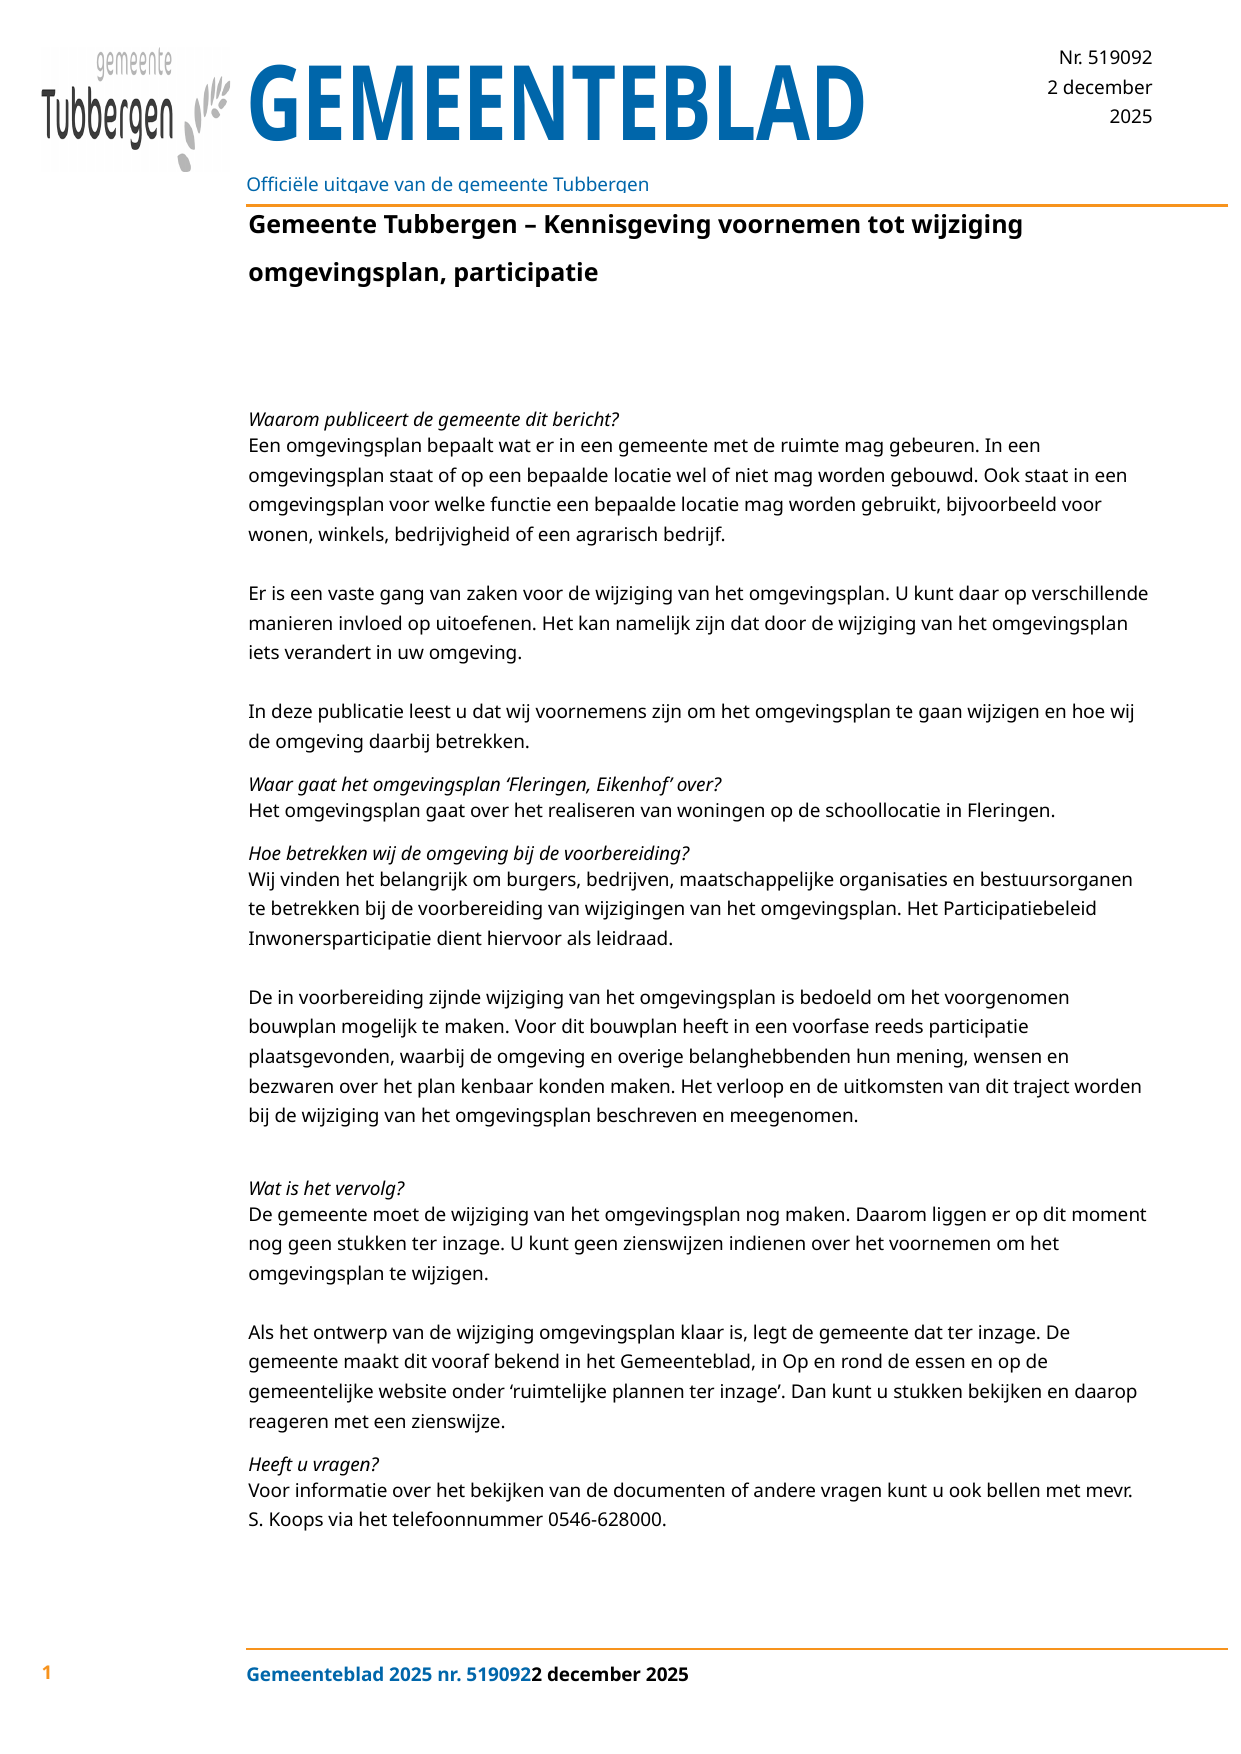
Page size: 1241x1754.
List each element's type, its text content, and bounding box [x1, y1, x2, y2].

text Voor informatie over het bekijken van de documenten of andere vragen kunt u ook bellen met mevr. S. Koops via het telefoonnummer 0546-628000. [248, 1477, 1152, 1532]
picture [41, 47, 231, 172]
text Gemeente Tubbergen – Kennisgeving voornemen tot wijziging omgevingsplan, participatie [248, 207, 1152, 288]
text Heeft u vragen? [248, 1451, 1152, 1477]
text De gemeente moet de wijziging van het omgevingsplan nog maken. Daarom liggen er op dit moment nog geen stukken ter inzage. U kunt geen zienswijzen indienen over het voornemen om het omgevingsplan te wijzigen. [248, 1201, 1152, 1286]
text Waar gaat het omgevingsplan ‘Fleringen, Eikenhof’ over? [248, 771, 1152, 797]
text In deze publicatie leest u dat wij voornemens zijn om het omgevingsplan te gaan wijzigen en hoe wij de omgeving daarbij betrekken. [248, 698, 1152, 754]
text Het omgevingsplan gaat over het realiseren van woningen op de schoollocatie in Fleringen. [248, 797, 1152, 823]
text Een omgevingsplan bepaalt wat er in een gemeente met de ruimte mag gebeuren. In een omgevingsplan staat of op een bepaalde locatie wel of niet mag worden gebouwd. Ook staat in een omgevingsplan voor welke functie een bepaalde locatie mag worden gebruikt, bijvoorbeeld voor wonen, winkels, bedrijvigheid of een agrarisch bedrijf. [248, 432, 1152, 547]
text Als het ontwerp van de wijziging omgevingsplan klaar is, legt de gemeente dat ter inzage. De gemeente maakt dit vooraf bekend in het Gemeenteblad, in Op en rond de essen en op de gemeentelijke website onder ‘ruimtelijke plannen ter inzage’. Dan kunt u stukken bekijken en daarop reageren met een zienswijze. [248, 1319, 1152, 1434]
text Wat is het vervolg? [248, 1175, 1152, 1201]
text Hoe betrekken wij de omgeving bij de voorbereiding? [248, 840, 1152, 866]
text De in voorbereiding zijnde wijziging van het omgevingsplan is bedoeld om het voorgenomen bouwplan mogelijk te maken. Voor dit bouwplan heeft in een voorfase reeds participatie plaatsgevonden, waarbij de omgeving en overige belanghebbenden hun mening, wensen en bezwaren over het plan kenbaar konden maken. Het verloop en de uitkomsten van dit traject worden bij de wijziging van het omgevingsplan beschreven en meegenomen. [248, 984, 1152, 1128]
text Er is een vaste gang van zaken voor de wijziging van het omgevingsplan. U kunt daar op verschillende manieren invloed op uitoefenen. Het kan namelijk zijn dat door de wijziging van het omgevingsplan iets verandert in uw omgeving. [248, 580, 1152, 665]
text Waarom publiceert de gemeente dit bericht? [248, 406, 1152, 432]
text Wij vinden het belangrijk om burgers, bedrijven, maatschappelijke organisaties en bestuursorganen te betrekken bij de voorbereiding van wijzigingen van het omgevingsplan. Het Participatiebeleid Inwonersparticipatie dient hiervoor als leidraad. [248, 866, 1152, 951]
